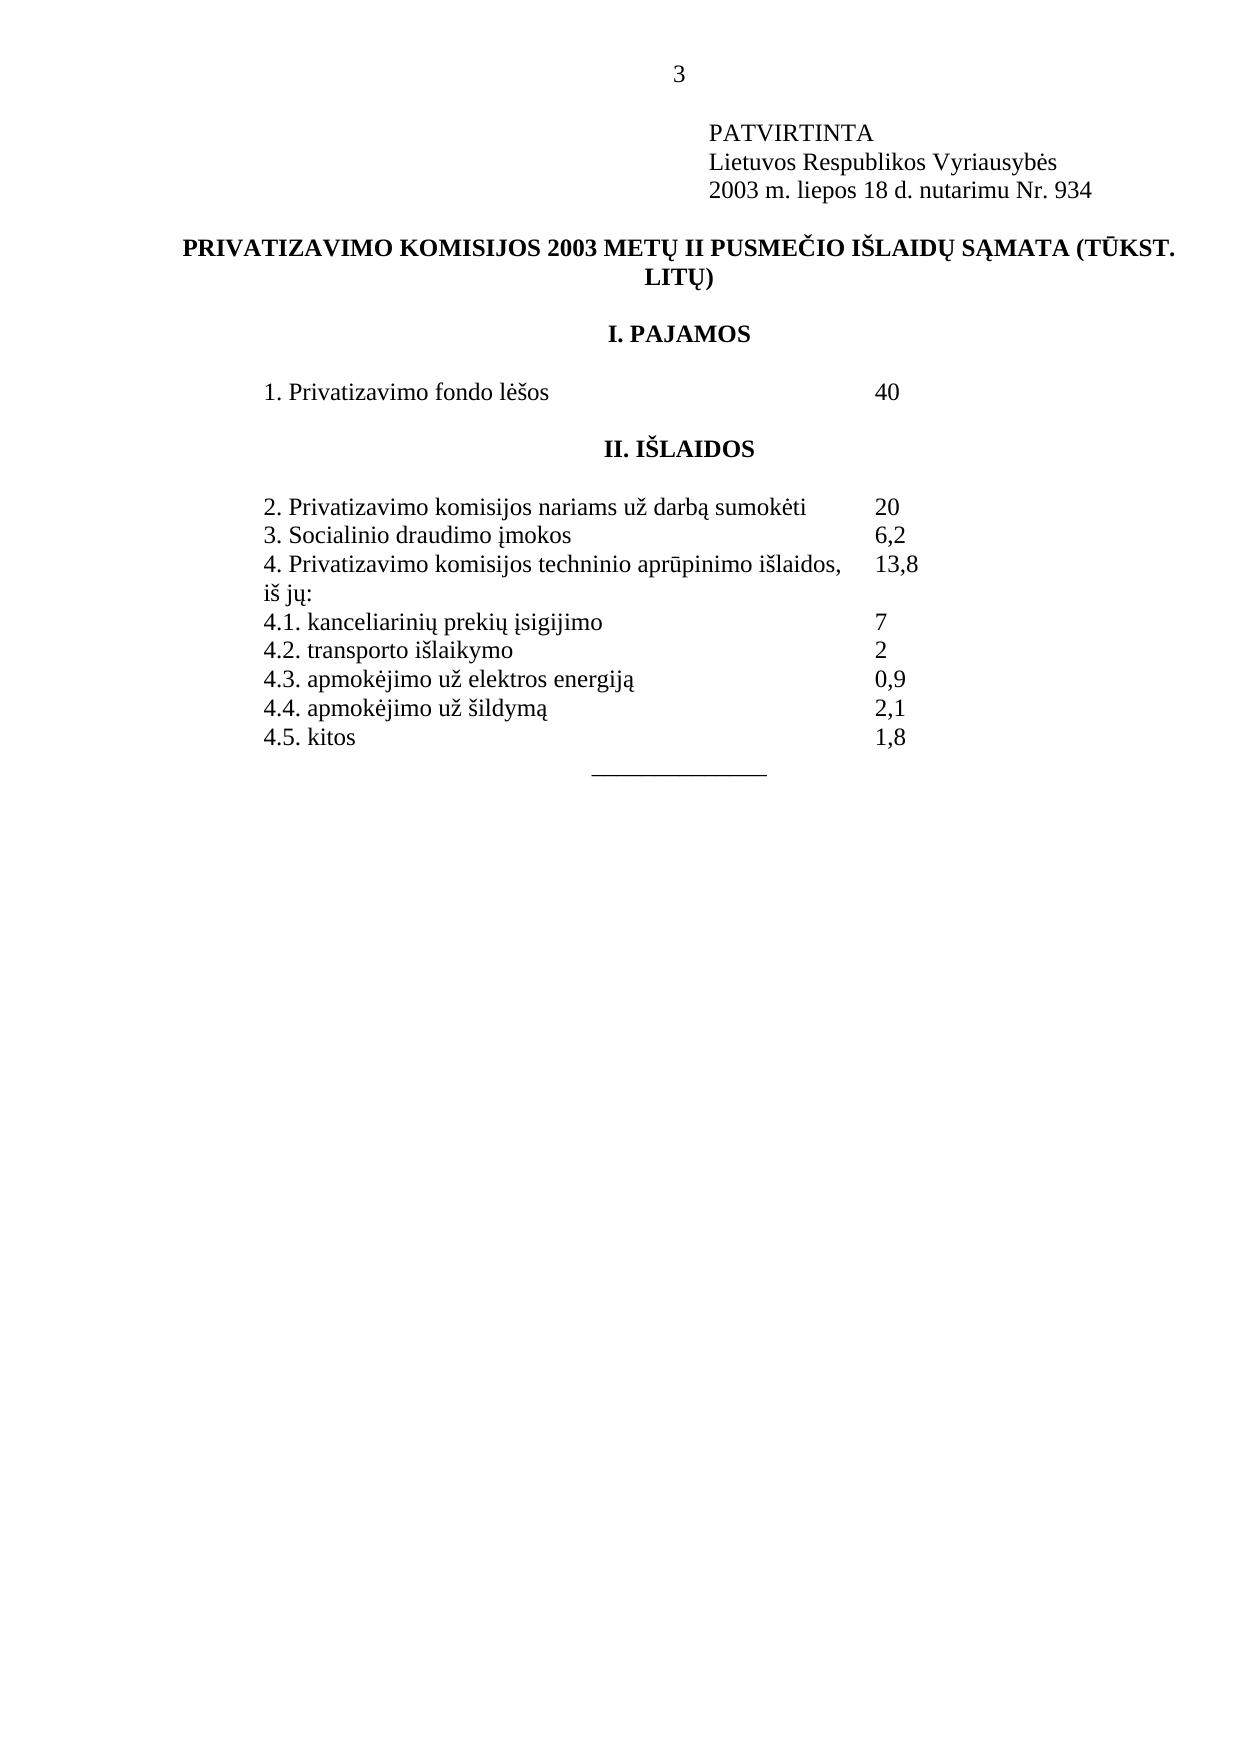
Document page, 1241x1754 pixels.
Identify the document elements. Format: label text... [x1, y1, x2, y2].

text I. PAJAMOS [177, 319, 1181, 348]
table_cell 4.4. apmokėjimo už šildymą [177, 693, 863, 722]
table_cell 4.3. apmokėjimo už elektros energiją [177, 664, 863, 693]
table_cell 13,8 [863, 549, 1181, 607]
text Lietuvos Respublikos Vyriausybės [177, 147, 1181, 176]
table_header 40 [863, 377, 1181, 406]
table_header 2. Privatizavimo komisijos nariams už darbą sumokėti [177, 492, 863, 521]
table_cell 4.2. transporto išlaikymo [177, 636, 863, 664]
table_cell 4.1. kanceliarinių prekių įsigijimo [177, 607, 863, 636]
text 2003 m. liepos 18 d. nutarimu Nr. 934 [177, 176, 1181, 204]
table_cell 6,2 [863, 521, 1181, 549]
table_cell 3. Socialinio draudimo įmokos [177, 521, 863, 549]
table_cell 1,8 [863, 722, 1181, 751]
text ______________ [177, 751, 1181, 779]
table_cell 4.5. kitos [177, 722, 863, 751]
table_cell 2,1 [863, 693, 1181, 722]
table_cell 2 [863, 636, 1181, 664]
table_header 1. Privatizavimo fondo lėšos [177, 377, 863, 406]
text PATVIRTINTA [177, 118, 1181, 147]
table_cell 4. Privatizavimo komisijos techninio aprūpinimo išlaidos, iš jų: [177, 549, 863, 607]
table_header 20 [863, 492, 1181, 521]
table_cell 7 [863, 607, 1181, 636]
text PRIVATIZAVIMO KOMISIJOS 2003 METŲ II PUSMEČIO IŠLAIDŲ SĄMATA (TŪKST. LITŲ) [177, 233, 1181, 291]
table_cell 0,9 [863, 664, 1181, 693]
text II. IŠLAIDOS [177, 434, 1181, 463]
